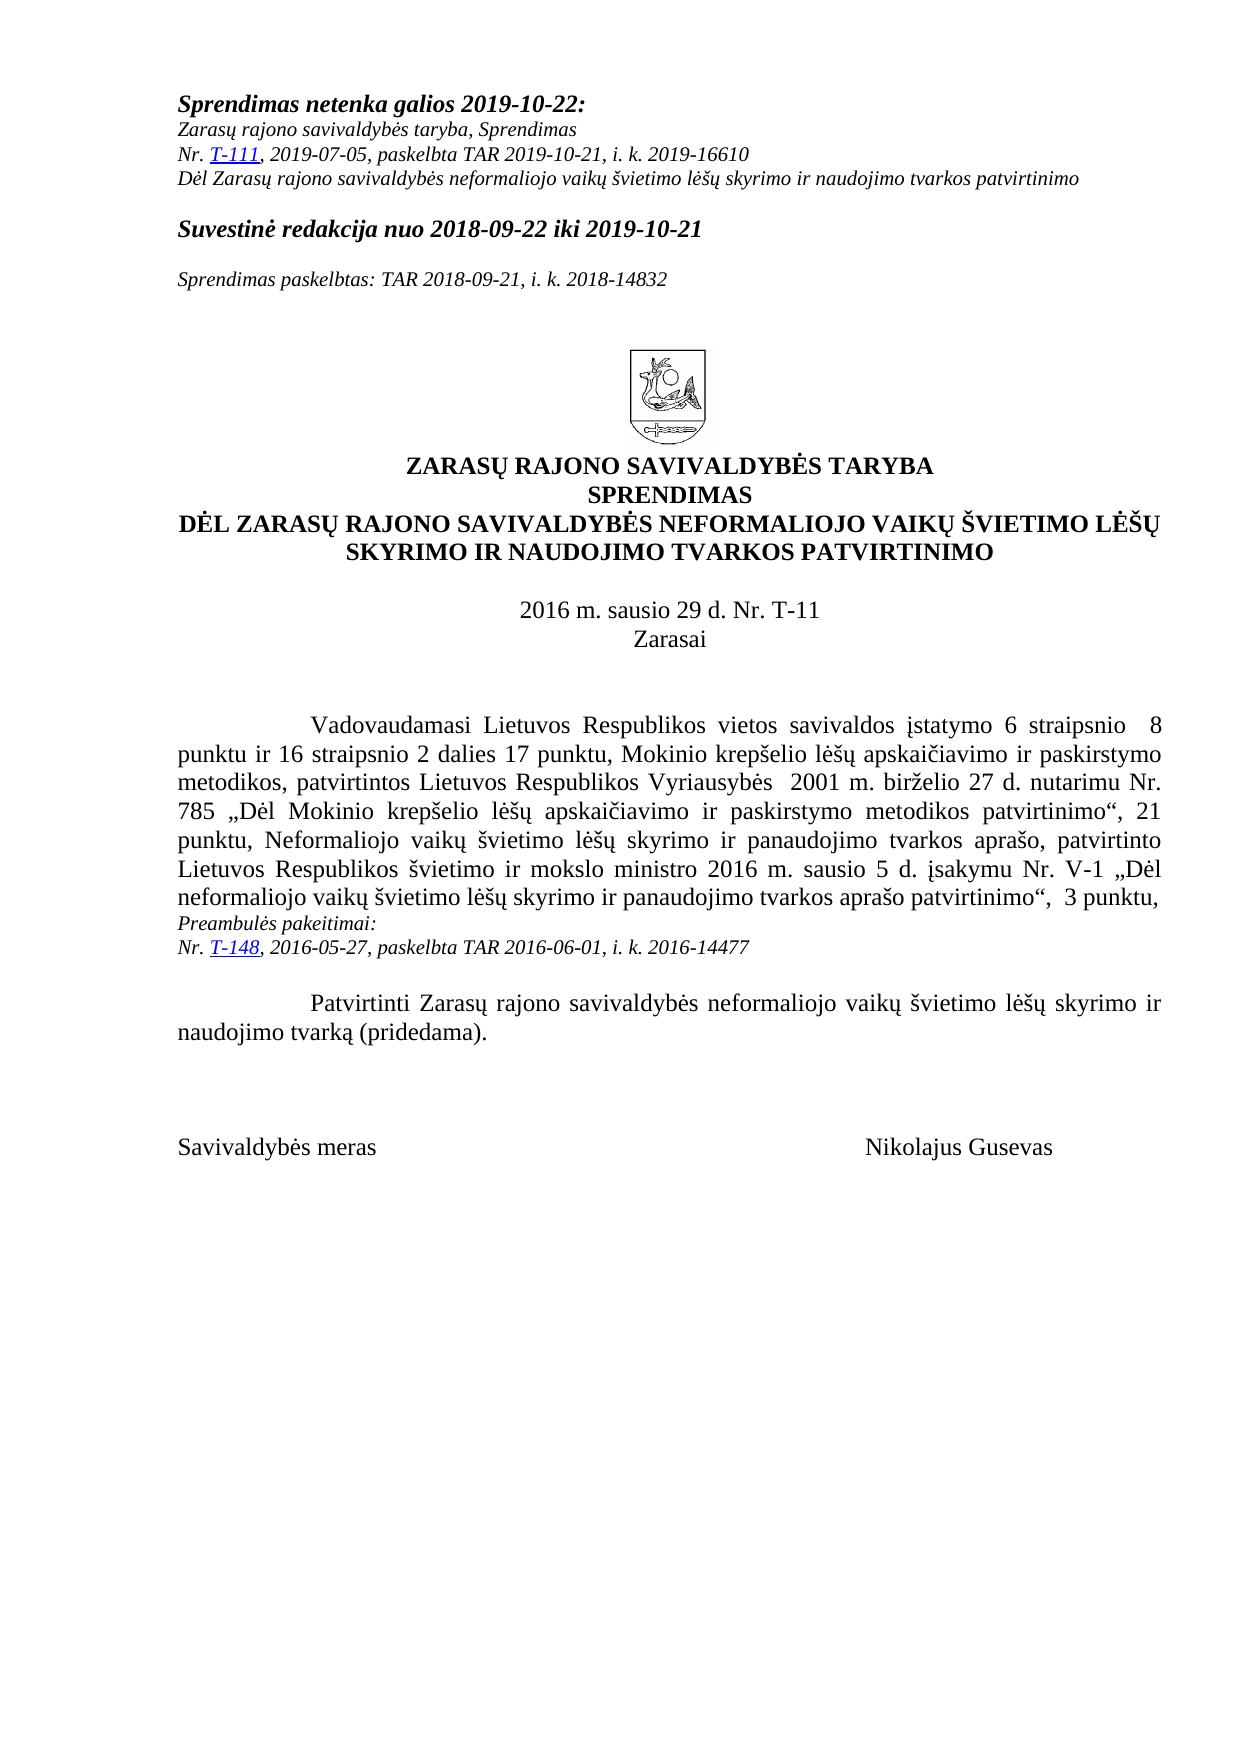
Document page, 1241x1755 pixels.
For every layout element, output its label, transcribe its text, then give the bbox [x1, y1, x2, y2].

text Zarasų rajono savivaldybės TARYBA [177, 451, 1162, 480]
text SPRENDIMAS [177, 480, 1162, 509]
text Nr. T-111, 2019-07-05, paskelbta TAR 2019-10-21, i. k. 2019-16610 [177, 141, 1162, 166]
text Dėl Zarasų rajono savivaldybės neformaliojo vaikų švietimo lėšų skyrimo ir naudojimo tvarkos patvirtinimo [177, 166, 1162, 189]
text Savivaldybės meras Nikolajus Gusevas [177, 1132, 1163, 1161]
text DĖL ZARASŲ RAJONO SAVIVALDYBĖS NEFORMALIOJO VAIKŲ ŠVIETIMO LĖŠŲ SKYRIMO IR NAUDOJIMO TVARKOS PATVIRTINIMO [177, 509, 1162, 566]
text Zarasų rajono savivaldybės taryba, Sprendimas [177, 117, 1162, 141]
text Sprendimas paskelbtas: TAR 2018-09-21, i. k. 2018-14832 [177, 266, 1162, 291]
text Suvestinė redakcija nuo 2018-09-22 iki 2019-10-21 [177, 214, 1162, 242]
text Patvirtinti Zarasų rajono savivaldybės neformaliojo vaikų švietimo lėšų skyrimo ir naudojimo tvarką (pridedama). [177, 988, 1163, 1046]
text Nr. T-148, 2016-05-27, paskelbta TAR 2016-06-01, i. k. 2016-14477 [177, 935, 1162, 959]
text Sprendimas netenka galios 2019-10-22: [177, 89, 1162, 117]
text 2016 m. sausio 29 d. Nr. T-11 [177, 595, 1162, 624]
text Preambulės pakeitimai: [177, 911, 1162, 935]
text Vadovaudamasi Lietuvos Respublikos vietos savivaldos įstatymo 6 straipsnio 8 punktu ir 16 straipsnio 2 dalies 17 punktu, Mokinio krepšelio lėšų apskaičiavimo ir paskirstymo metodikos, patvirtintos Lietuvos Respublikos Vyriausybės 2001 m. birželio 27 d. nutarimu Nr. 785 „Dėl Mokinio krepšelio lėšų apskaičiavimo ir paskirstymo metodikos patvirtinimo“, 21 punktu, Neformaliojo vaikų švietimo lėšų skyrimo ir panaudojimo tvarkos aprašo, patvirtinto Lietuvos Respublikos švietimo ir mokslo ministro 2016 m. sausio 5 d. įsakymu Nr. V-1 „Dėl neformaliojo vaikų švietimo lėšų skyrimo ir panaudojimo tvarkos aprašo patvirtinimo“, 3 punktu, [177, 710, 1162, 911]
text Zarasai [177, 624, 1162, 652]
